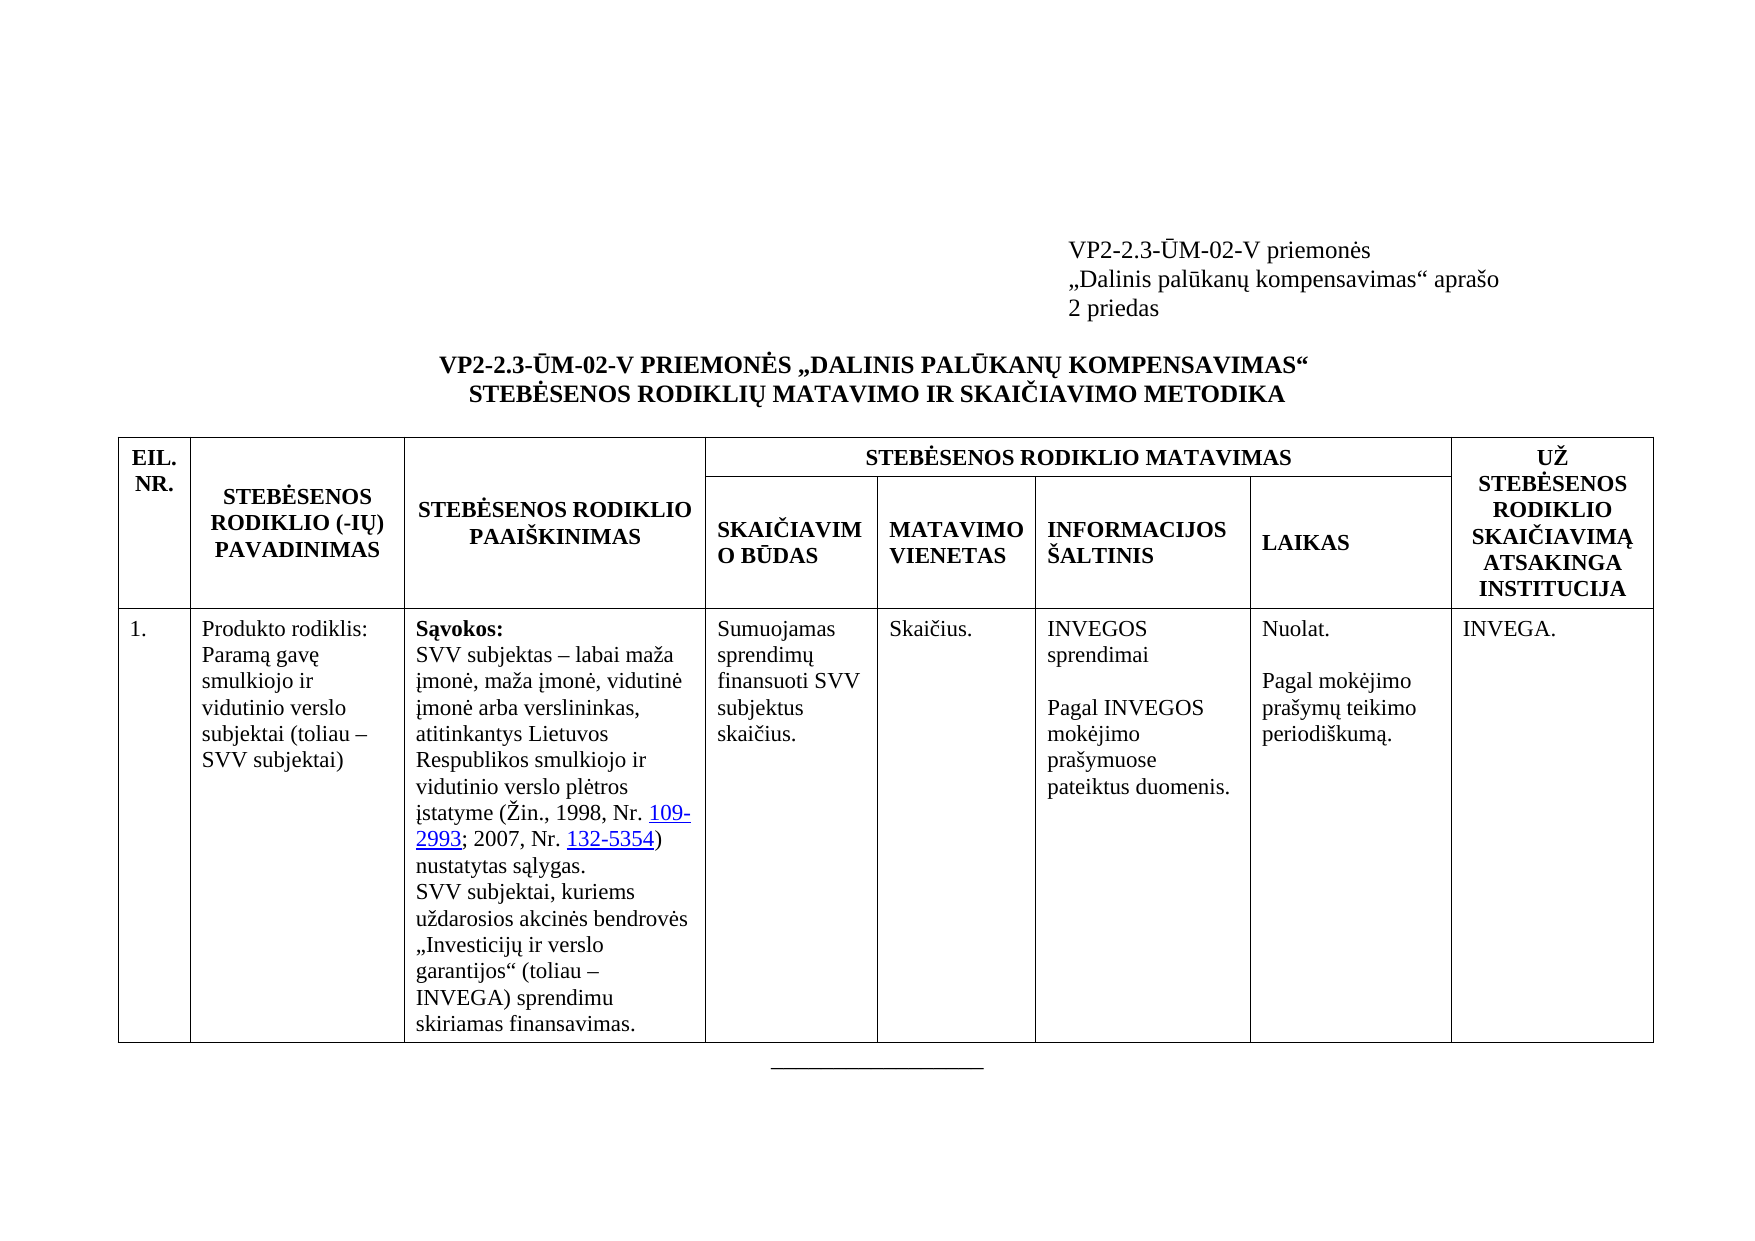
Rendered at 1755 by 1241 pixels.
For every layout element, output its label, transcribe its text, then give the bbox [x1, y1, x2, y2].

table_cell MATAVIMO VIENETAS [878, 477, 1035, 608]
table_cell SKAIČIAVIMO BŪDAS [706, 477, 877, 608]
table_cell INFORMACIJOS ŠALTINIS [1036, 477, 1250, 608]
table_header STEBĖSENOS RODIKLIO PAAIŠKINIMAS [405, 438, 705, 608]
table_cell LAIKAS [1251, 477, 1451, 608]
table_header STEBĖSENOS RODIKLIO MATAVIMAS [706, 438, 1451, 476]
text „Dalinis palūkanų kompensavimas“ aprašo [1068, 264, 1636, 293]
table_cell Sumuojamas sprendimų finansuoti SVV subjektus skaičius. [706, 609, 877, 1042]
text _________________ [118, 1043, 1636, 1072]
table_header UŽ STEBĖSENOS RODIKLIO SKAIČIAVIMĄ ATSAKINGA INSTITUCIJA [1452, 438, 1653, 608]
table_header STEBĖSENOS RODIKLIO (-IŲ) PAVADINIMAS [191, 438, 404, 608]
table_cell 1. [119, 609, 190, 1042]
table_header EIL. NR. [119, 438, 190, 608]
table_cell Produkto rodiklis: Paramą gavę smulkiojo ir vidutinio verslo subjektai (toliau – SVV subjektai) [191, 609, 404, 1042]
table_cell INVEGOS sprendimai Pagal INVEGOS mokėjimo prašymuose pateiktus duomenis. [1036, 609, 1250, 1042]
text STEBĖSENOS RODIKLIŲ MATAVIMO IR SKAIČIAVIMO METODIKA [118, 379, 1636, 408]
text 2 priedas [1068, 293, 1636, 322]
text VP2-2.3-ŪM-02-V PRIEMONĖS „Dalinis palūkanų kompensavimas“ [118, 350, 1636, 379]
table_cell INVEGA. [1452, 609, 1653, 1042]
text VP2-2.3-ŪM-02-V priemonės [1068, 235, 1636, 264]
table_cell Skaičius. [878, 609, 1035, 1042]
table_cell Sąvokos: SVV subjektas – labai maža įmonė, maža įmonė, vidutinė įmonė arba verslininkas, atitinkantys Lietuvos Respublikos smulkiojo ir vidutinio verslo plėtros įstatyme (Žin., 1998, Nr. 109-2993; 2007, Nr. 132-5354) nustatytas sąlygas. SVV subjektai, kuriems uždarosios akcinės bendrovės „Investicijų ir verslo garantijos“ (toliau – INVEGA) sprendimu skiriamas finansavimas. [405, 609, 705, 1042]
table_cell Nuolat. Pagal mokėjimo prašymų teikimo periodiškumą. [1251, 609, 1451, 1042]
